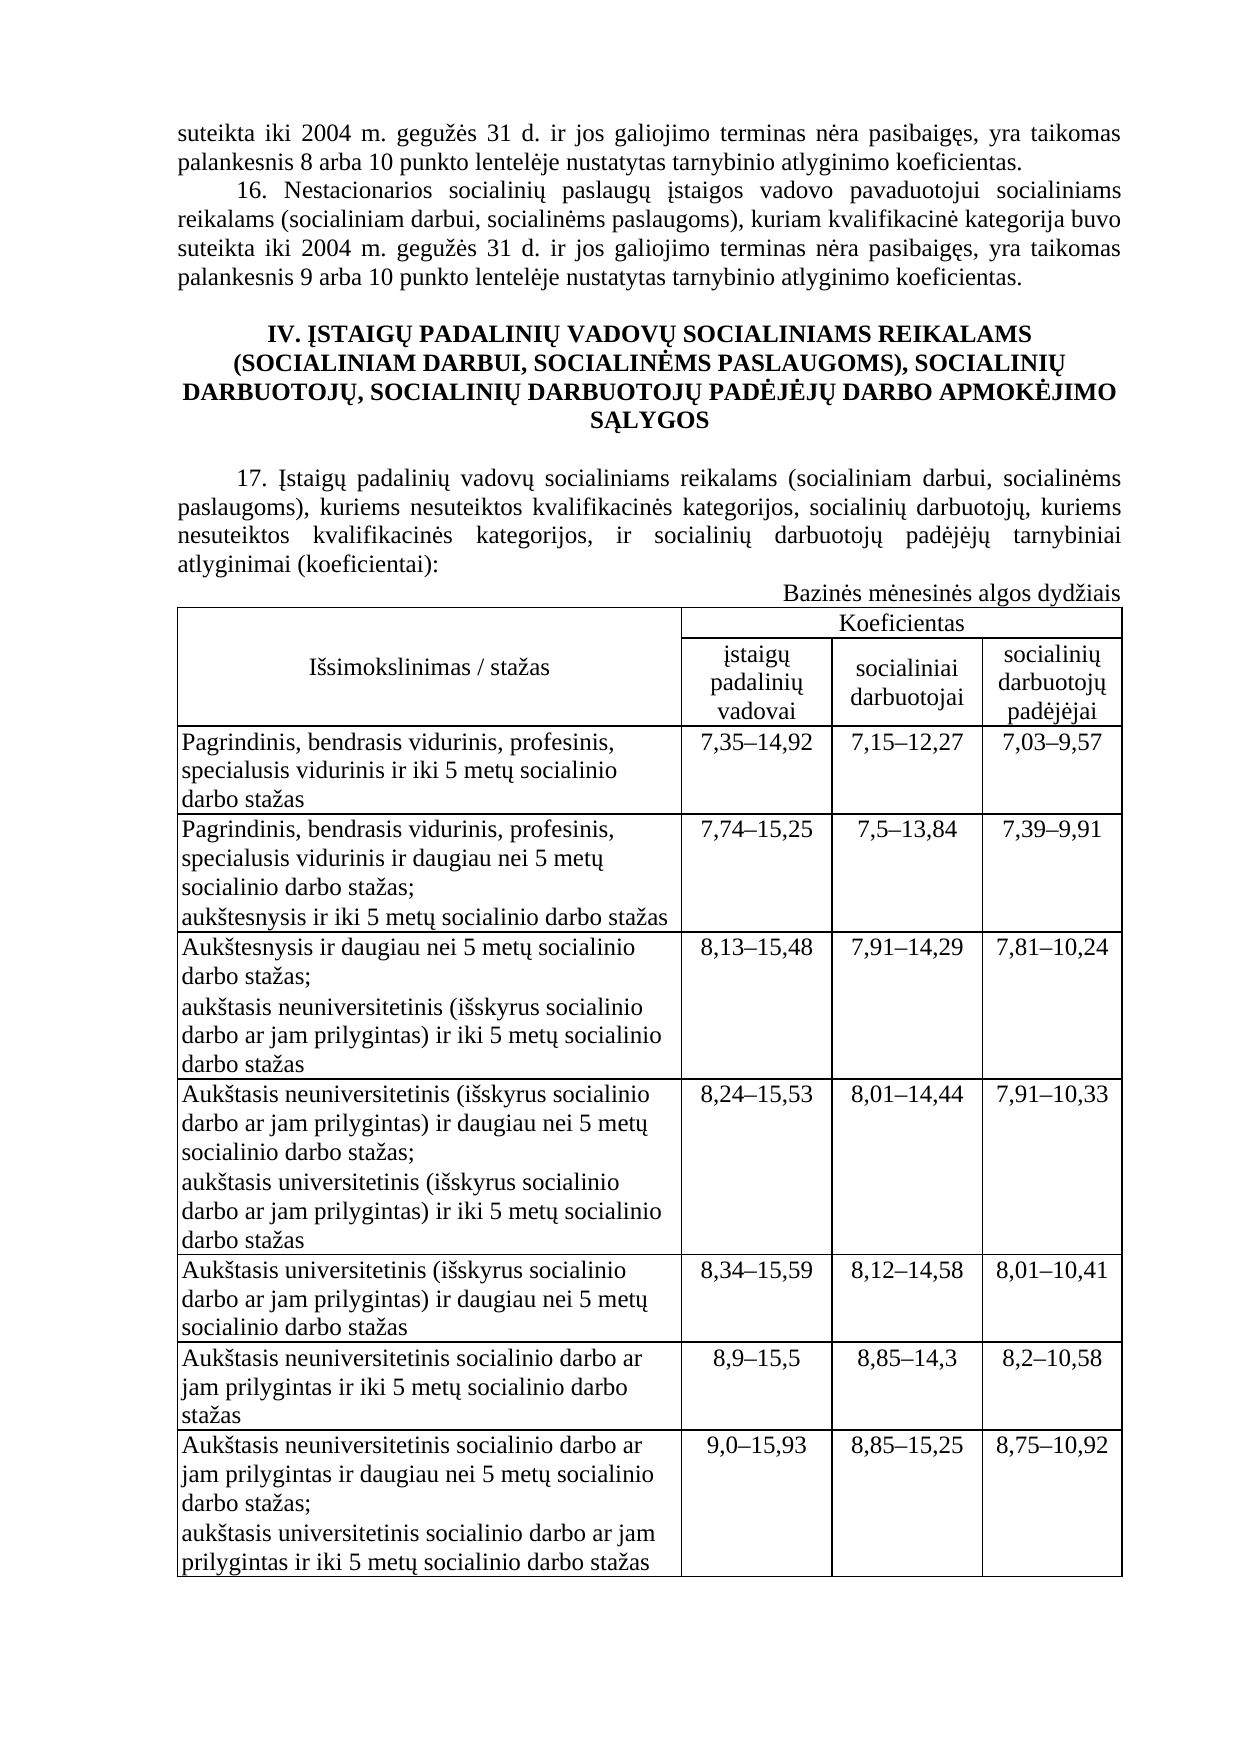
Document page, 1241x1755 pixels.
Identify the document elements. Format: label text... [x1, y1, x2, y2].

table_cell 7,74–15,25 [682, 815, 831, 931]
table_cell socialiniai darbuotojai [833, 639, 982, 725]
table_cell Aukštesnysis ir daugiau nei 5 metų socialinio darbo stažas; [178, 933, 681, 990]
table_cell Pagrindinis, bendrasis vidurinis, profesinis, specialusis vidurinis ir iki 5 metų socialinio darbo stažas [178, 727, 681, 813]
text 17. Įstaigų padalinių vadovų socialiniams reikalams (socialiniam darbui, socialinėms paslaugoms), kuriems nesuteiktos kvalifikacinės kategorijos, socialinių darbuotojų, kuriems nesuteiktos kvalifikacinės kategorijos, ir socialinių darbuotojų padėjėjų tarnybiniai atlyginimai (koeficientai): [177, 463, 1122, 578]
table_cell aukštasis universitetinis socialinio darbo ar jam prilygintas ir iki 5 metų socialinio darbo stažas [178, 1517, 681, 1576]
table_cell 7,39–9,91 [983, 815, 1121, 931]
table_cell aukštasis universitetinis (išskyrus socialinio darbo ar jam prilygintas) ir iki 5 metų socialinio darbo stažas [178, 1166, 681, 1253]
text Bazinės mėnesinės algos dydžiais [177, 578, 1122, 607]
table_cell 8,85–15,25 [833, 1431, 982, 1576]
text suteikta iki 2004 m. gegužės 31 d. ir jos galiojimo terminas nėra pasibaigęs, yra taikomas palankesnis 8 arba 10 punkto lentelėje nustatytas tarnybinio atlyginimo koeficientas. [177, 118, 1122, 176]
table_cell Aukštasis universitetinis (išskyrus socialinio darbo ar jam prilygintas) ir daugiau nei 5 metų socialinio darbo stažas [178, 1255, 681, 1341]
table_cell 8,75–10,92 [983, 1431, 1121, 1576]
table_cell 8,13–15,48 [682, 933, 831, 1078]
table_cell 7,15–12,27 [833, 727, 982, 813]
table_cell 7,03–9,57 [983, 727, 1121, 813]
table_cell Pagrindinis, bendrasis vidurinis, profesinis, specialusis vidurinis ir daugiau nei 5 metų socialinio darbo stažas; [178, 815, 681, 901]
table_cell 8,9–15,5 [682, 1343, 831, 1429]
text IV. ĮSTAIGŲ PADALINIŲ VADOVŲ SOCIALINIAMS REIKALAMS (SOCIALINIAM DARBUI, SOCIALINĖMS PASLAUGOMS), SOCIALINIŲ DARBUOTOJŲ, SOCIALINIŲ DARBUOTOJŲ PADĖJĖJŲ DARBO APMOKĖJIMO SĄLYGOS [177, 319, 1122, 434]
table_cell Aukštasis neuniversitetinis socialinio darbo ar jam prilygintas ir daugiau nei 5 metų socialinio darbo stažas; [178, 1431, 681, 1517]
table_cell Aukštasis neuniversitetinis (išskyrus socialinio darbo ar jam prilygintas) ir daugiau nei 5 metų socialinio darbo stažas; [178, 1080, 681, 1166]
text 16. Nestacionarios socialinių paslaugų įstaigos vadovo pavaduotojui socialiniams reikalams (socialiniam darbui, socialinėms paslaugoms), kuriam kvalifikacinė kategorija buvo suteikta iki 2004 m. gegužės 31 d. ir jos galiojimo terminas nėra pasibaigęs, yra taikomas palankesnis 9 arba 10 punkto lentelėje nustatytas tarnybinio atlyginimo koeficientas. [177, 176, 1122, 291]
table_cell 8,2–10,58 [983, 1343, 1121, 1429]
table_cell 7,35–14,92 [682, 727, 831, 813]
table_cell 8,01–10,41 [983, 1255, 1121, 1341]
table_header Koeficientas [682, 608, 1121, 637]
table_cell socialinių darbuotojų padėjėjai [983, 639, 1121, 725]
table_cell 7,5–13,84 [833, 815, 982, 931]
table_cell 8,01–14,44 [833, 1080, 982, 1253]
table_cell aukštesnysis ir iki 5 metų socialinio darbo stažas [178, 901, 681, 931]
table_cell 8,85–14,3 [833, 1343, 982, 1429]
table_cell 7,91–10,33 [983, 1080, 1121, 1253]
table_cell 8,12–14,58 [833, 1255, 982, 1341]
table_cell įstaigų padalinių vadovai [682, 639, 831, 725]
table_header Išsimokslinimas / stažas [178, 608, 681, 725]
table_cell 7,91–14,29 [833, 933, 982, 1078]
table_cell 8,34–15,59 [682, 1255, 831, 1341]
table_cell aukštasis neuniversitetinis (išskyrus socialinio darbo ar jam prilygintas) ir iki 5 metų socialinio darbo stažas [178, 990, 681, 1078]
table_cell 7,81–10,24 [983, 933, 1121, 1078]
table_cell 9,0–15,93 [682, 1431, 831, 1576]
table_cell 8,24–15,53 [682, 1080, 831, 1253]
table_cell Aukštasis neuniversitetinis socialinio darbo ar jam prilygintas ir iki 5 metų socialinio darbo stažas [178, 1343, 681, 1429]
